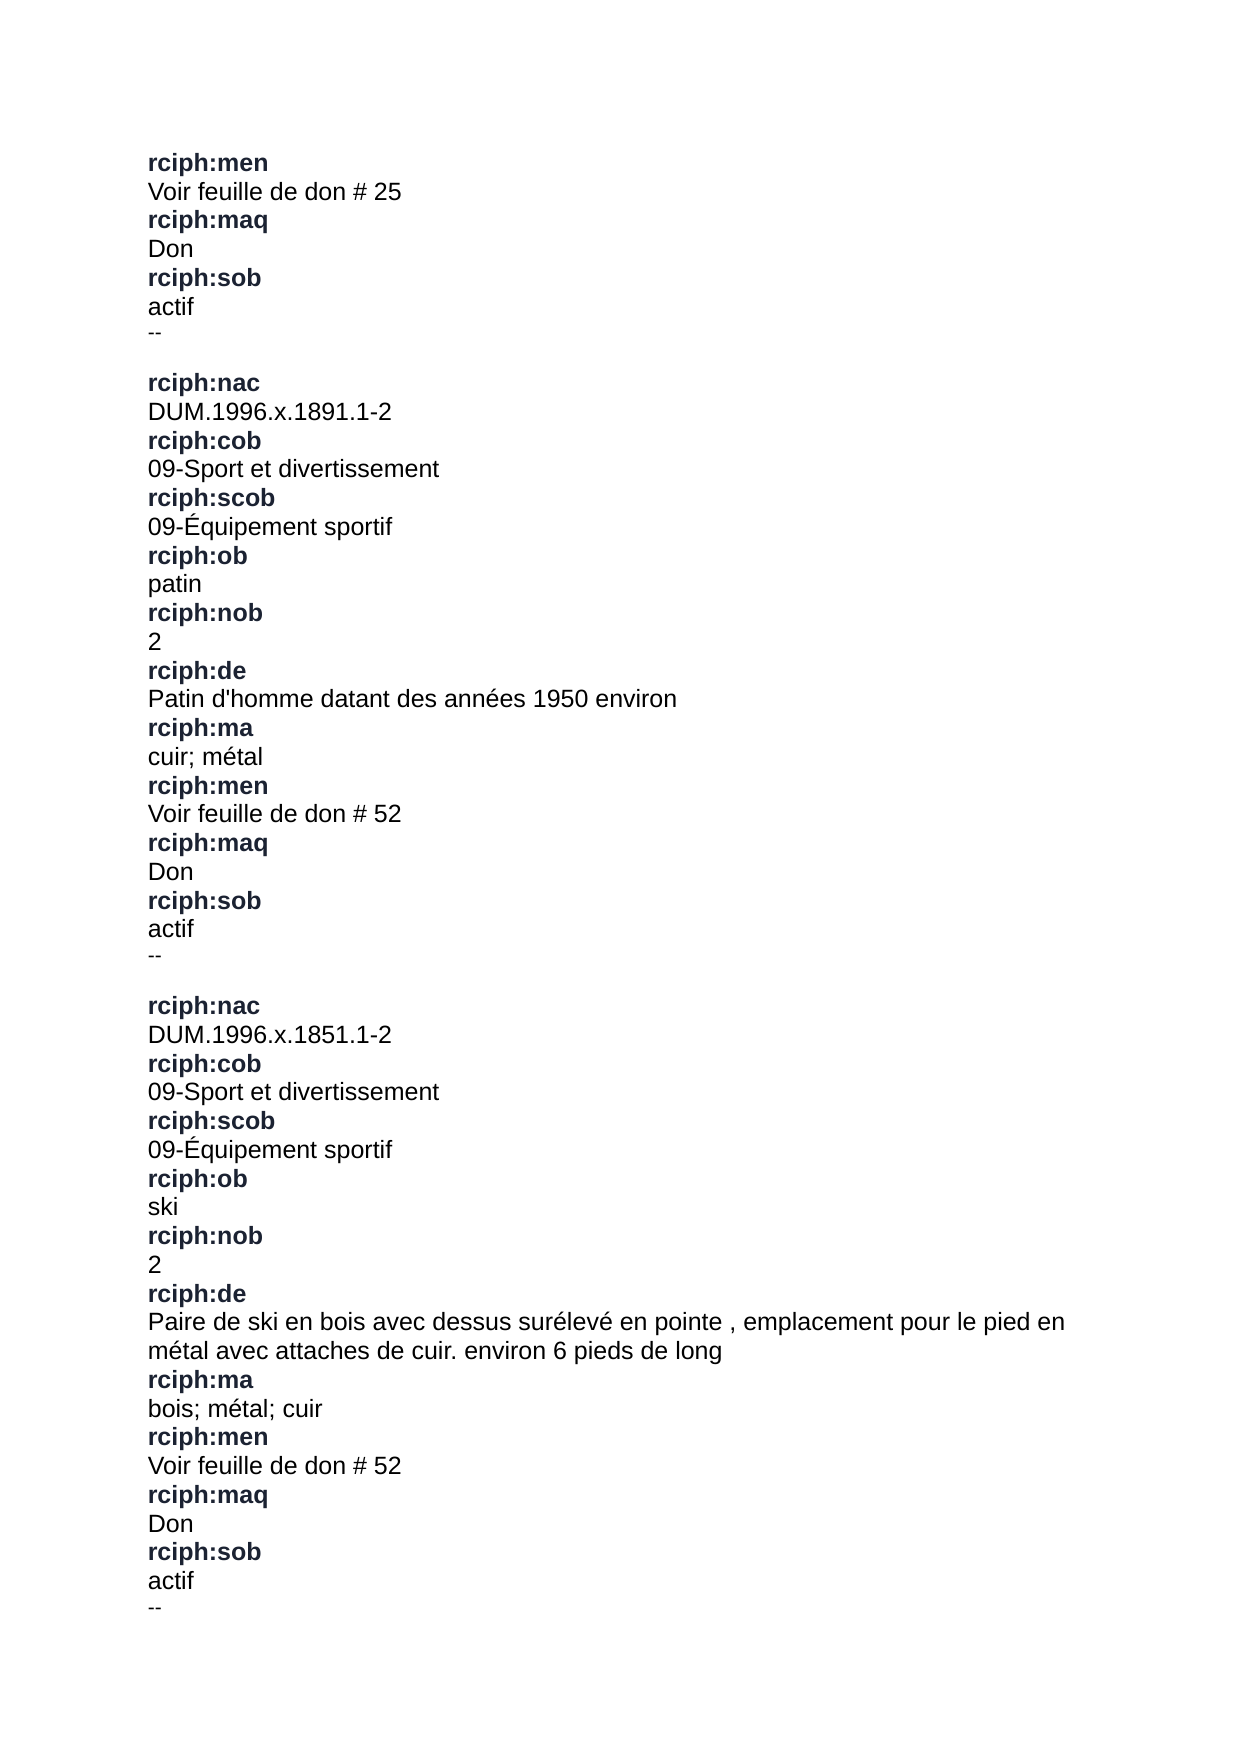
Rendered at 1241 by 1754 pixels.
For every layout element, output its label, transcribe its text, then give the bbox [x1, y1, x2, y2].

text rciph:cob [148, 1048, 1092, 1077]
text rciph:maq [148, 1480, 1092, 1508]
text 2 [148, 627, 1092, 656]
text 2 [148, 1250, 1092, 1278]
text ski [148, 1192, 1092, 1221]
text rciph:sob [148, 1537, 1092, 1566]
text 09-Équipement sportif [148, 1135, 1092, 1163]
text -- [148, 943, 1092, 967]
text -- [148, 320, 1092, 344]
text Voir feuille de don # 25 [148, 176, 1092, 205]
text rciph:men [148, 148, 1092, 176]
text 09-Sport et divertissement [148, 454, 1092, 483]
text Voir feuille de don # 52 [148, 799, 1092, 828]
text rciph:nac [148, 368, 1092, 397]
text rciph:scob [148, 483, 1092, 512]
text 09-Sport et divertissement [148, 1077, 1092, 1106]
text actif [148, 1566, 1092, 1595]
text rciph:de [148, 1278, 1092, 1307]
text rciph:ma [148, 713, 1092, 742]
text rciph:cob [148, 426, 1092, 454]
text rciph:nac [148, 991, 1092, 1020]
text Paire de ski en bois avec dessus surélevé en pointe , emplacement pour le pied en métal avec attaches de cuir. environ 6 pieds de long [148, 1307, 1092, 1365]
text Don [148, 234, 1092, 263]
text rciph:men [148, 1422, 1092, 1451]
text actif [148, 291, 1092, 320]
text rciph:men [148, 771, 1092, 799]
text rciph:sob [148, 263, 1092, 291]
text cuir; métal [148, 742, 1092, 771]
text rciph:nob [148, 1221, 1092, 1250]
text rciph:ma [148, 1365, 1092, 1393]
text -- [148, 1595, 1092, 1619]
text 09-Équipement sportif [148, 512, 1092, 541]
text DUM.1996.x.1891.1-2 [148, 397, 1092, 426]
text rciph:maq [148, 205, 1092, 234]
text Voir feuille de don # 52 [148, 1451, 1092, 1480]
text rciph:ob [148, 1163, 1092, 1192]
text rciph:ob [148, 541, 1092, 569]
text rciph:sob [148, 886, 1092, 914]
text DUM.1996.x.1851.1-2 [148, 1020, 1092, 1048]
text rciph:maq [148, 828, 1092, 857]
text rciph:scob [148, 1106, 1092, 1135]
text patin [148, 569, 1092, 598]
text rciph:de [148, 656, 1092, 684]
text Don [148, 1508, 1092, 1537]
text Patin d'homme datant des années 1950 environ [148, 684, 1092, 713]
text bois; métal; cuir [148, 1393, 1092, 1422]
text rciph:nob [148, 598, 1092, 627]
text actif [148, 914, 1092, 943]
text Don [148, 857, 1092, 886]
